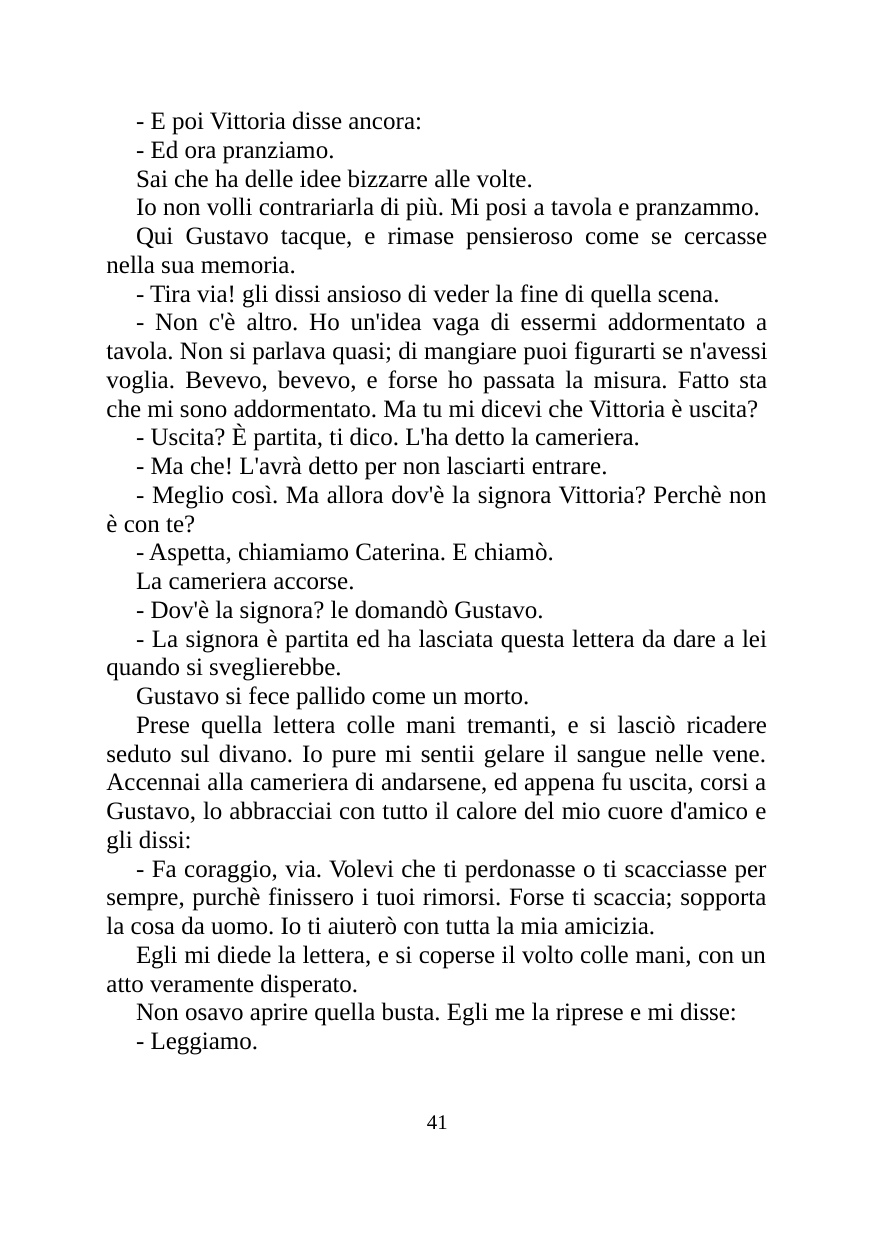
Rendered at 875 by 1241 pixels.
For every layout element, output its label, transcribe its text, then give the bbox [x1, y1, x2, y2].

text - Ma che! L'avrà detto per non lasciarti entrare. [106, 451, 768, 480]
text - Fa coraggio, via. Volevi che ti perdonasse o ti scacciasse per sempre, purchè finissero i tuoi rimorsi. Forse ti scaccia; sopporta la cosa da uomo. Io ti aiuterò con tutta la mia amicizia. [106, 854, 768, 940]
text - Ed ora pranziamo. [106, 135, 768, 164]
text - Tira via! gli dissi ansioso di veder la fine di quella scena. [106, 279, 768, 307]
text La cameriera accorse. [106, 566, 768, 595]
text - La signora è partita ed ha lasciata questa lettera da dare a lei quando si sveglierebbe. [106, 624, 768, 681]
text - Dov'è la signora? le domandò Gustavo. [106, 595, 768, 624]
text - Aspetta, chiamiamo Caterina. E chiamò. [106, 537, 768, 566]
text - Non c'è altro. Ho un'idea vaga di essermi addormentato a tavola. Non si parlava quasi; di mangiare puoi figurarti se n'avessi voglia. Bevevo, bevevo, e forse ho passata la misura. Fatto sta che mi sono addormentato. Ma tu mi dicevi che Vittoria è uscita? [106, 307, 768, 422]
text - Meglio così. Ma allora dov'è la signora Vittoria? Perchè non è con te? [106, 480, 768, 537]
text Sai che ha delle idee bizzarre alle volte. [106, 164, 768, 192]
text Gustavo si fece pallido come un morto. [106, 681, 768, 710]
text - E poi Vittoria disse ancora: [106, 106, 768, 135]
text - Leggiamo. [106, 1026, 768, 1055]
text Io non volli contrariarla di più. Mi posi a tavola e pranzammo. [106, 192, 768, 221]
text Non osavo aprire quella busta. Egli me la riprese e mi disse: [106, 997, 768, 1026]
text - Uscita? È partita, ti dico. L'ha detto la cameriera. [106, 422, 768, 451]
text Egli mi diede la lettera, e si coperse il volto colle mani, con un atto veramente disperato. [106, 940, 768, 997]
text Qui Gustavo tacque, e rimase pensieroso come se cercasse nella sua memoria. [106, 221, 768, 279]
text Prese quella lettera colle mani tremanti, e si lasciò ricadere seduto sul divano. Io pure mi sentii gelare il sangue nelle vene. Accennai alla cameriera di andarsene, ed appena fu uscita, corsi a Gustavo, lo abbracciai con tutto il calore del mio cuore d'amico e gli dissi: [106, 710, 768, 854]
